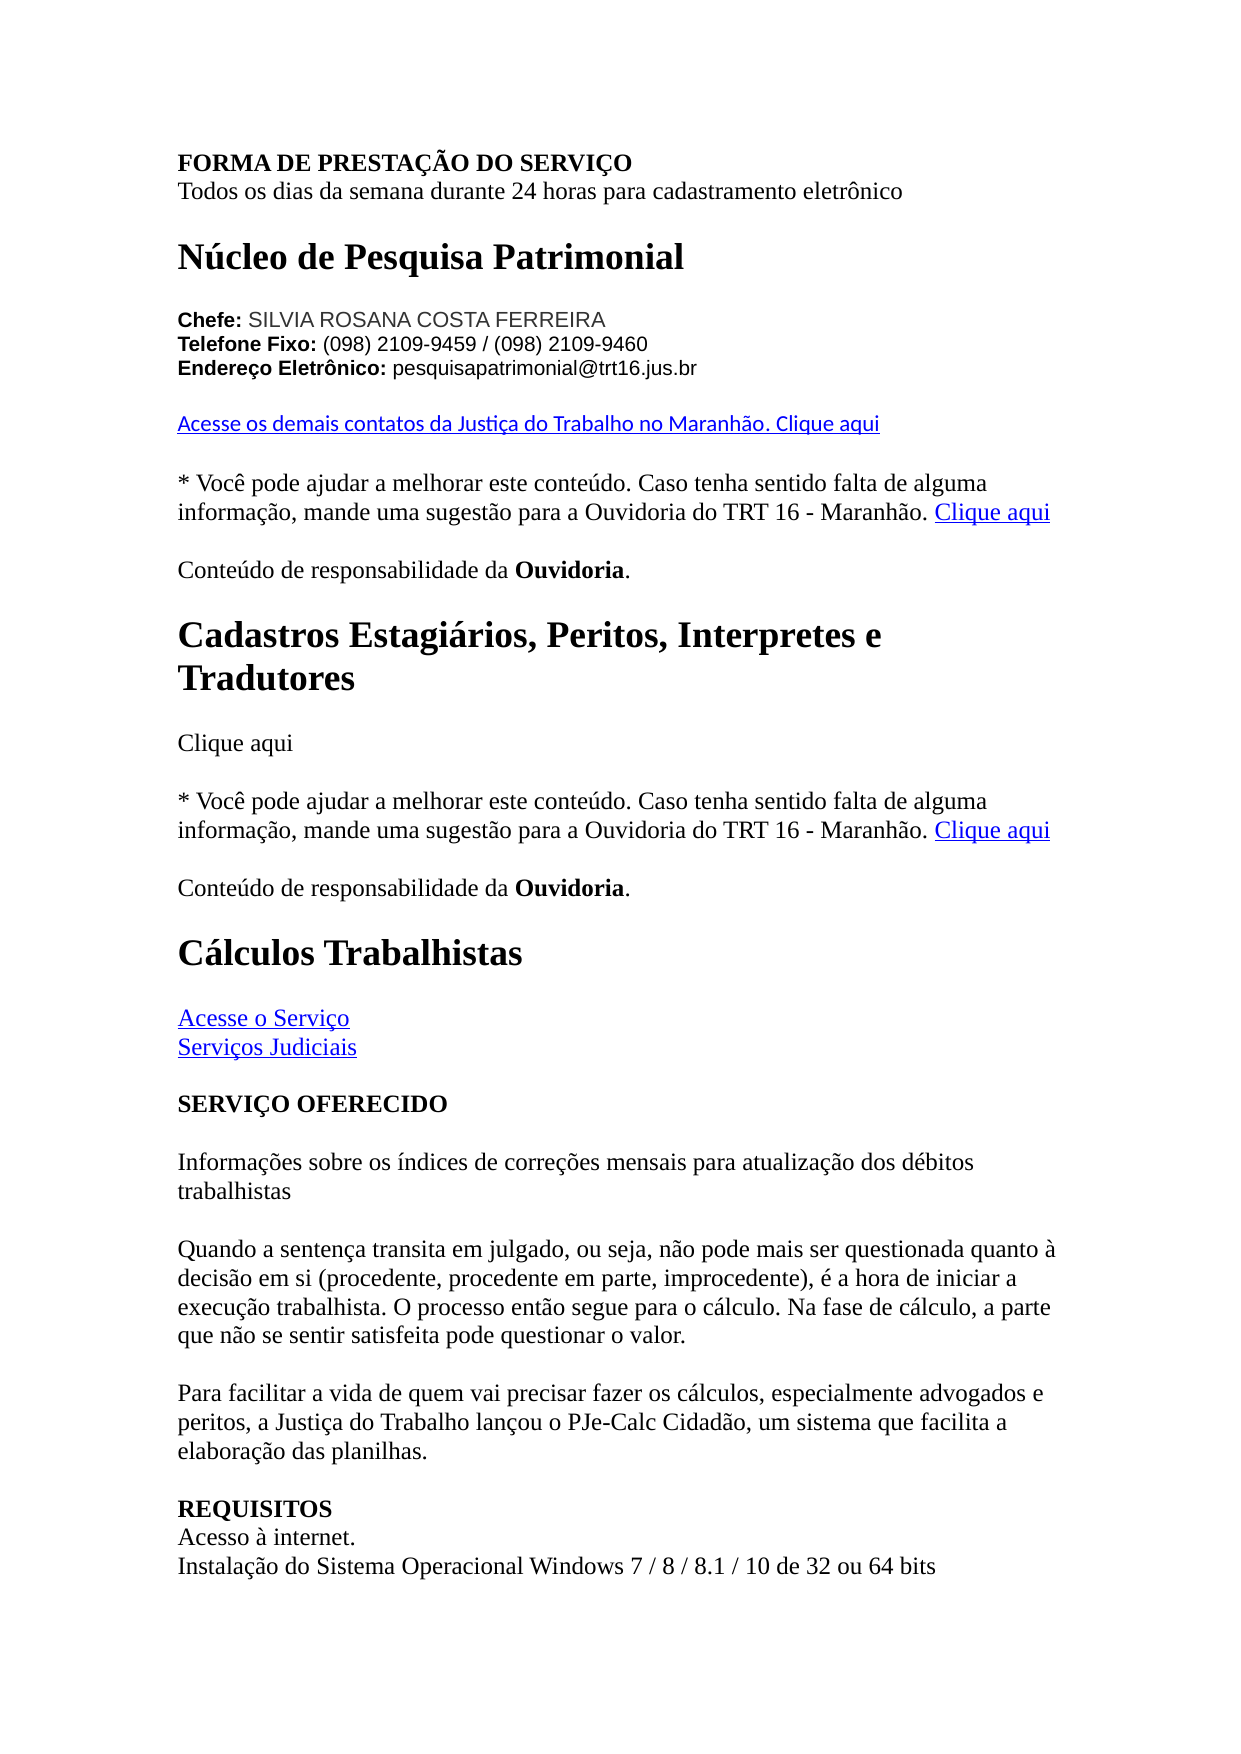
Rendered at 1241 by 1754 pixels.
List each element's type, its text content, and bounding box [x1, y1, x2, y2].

text Conteúdo de responsabilidade da Ouvidoria. [177, 873, 1063, 901]
text Informações sobre os índices de correções mensais para atualização dos débitos trabalhistas [177, 1147, 1063, 1205]
text Clique aqui [177, 728, 1063, 757]
text Quando a sentença transita em julgado, ou seja, não pode mais ser questionada quanto à decisão em si (procedente, procedente em parte, improcedente), é a hora de iniciar a execução trabalhista. O processo então segue para o cálculo. Na fase de cálculo, a parte que não se sentir satisfeita pode questionar o valor. [177, 1234, 1063, 1349]
text SERVIÇO OFERECIDO [177, 1089, 1063, 1118]
text Acesse o Serviço [177, 1003, 1063, 1032]
text Serviços Judiciais [177, 1032, 1063, 1060]
text Conteúdo de responsabilidade da Ouvidoria. [177, 555, 1063, 583]
text REQUISITOS Acesso à internet. Instalação do Sistema Operacional Windows 7 / 8 / 8.1 / 10 de 32 ou 64 bits [177, 1494, 1063, 1580]
text Para facilitar a vida de quem vai precisar fazer os cálculos, especialmente advogados e peritos, a Justiça do Trabalho lançou o PJe-Calc Cidadão, um sistema que facilita a elaboração das planilhas. [177, 1378, 1063, 1464]
text Chefe: SILVIA ROSANA COSTA FERREIRA Telefone Fixo: (098) 2109-9459 / (098) 2109-9460 Endereço Eletrônico: pesquisapatrimonial@trt16.jus.br [177, 307, 1063, 380]
subtitle Cálculos Trabalhistas [177, 931, 1063, 974]
text Acesse os demais contatos da Justiça do Trabalho no Maranhão. Clique aqui [177, 409, 1063, 437]
text * Você pode ajudar a melhorar este conteúdo. Caso tenha sentido falta de alguma informação, mande uma sugestão para a Ouvidoria do TRT 16 - Maranhão. Clique aqui [177, 468, 1063, 526]
subtitle Cadastros Estagiários, Peritos, Interpretes e Tradutores [177, 613, 1063, 699]
text FORMA DE PRESTAÇÃO DO SERVIÇO Todos os dias da semana durante 24 horas para cadastramento eletrônico [177, 148, 1063, 205]
text * Você pode ajudar a melhorar este conteúdo. Caso tenha sentido falta de alguma informação, mande uma sugestão para a Ouvidoria do TRT 16 - Maranhão. Clique aqui [177, 786, 1063, 843]
subtitle Núcleo de Pesquisa Patrimonial [177, 234, 1063, 277]
